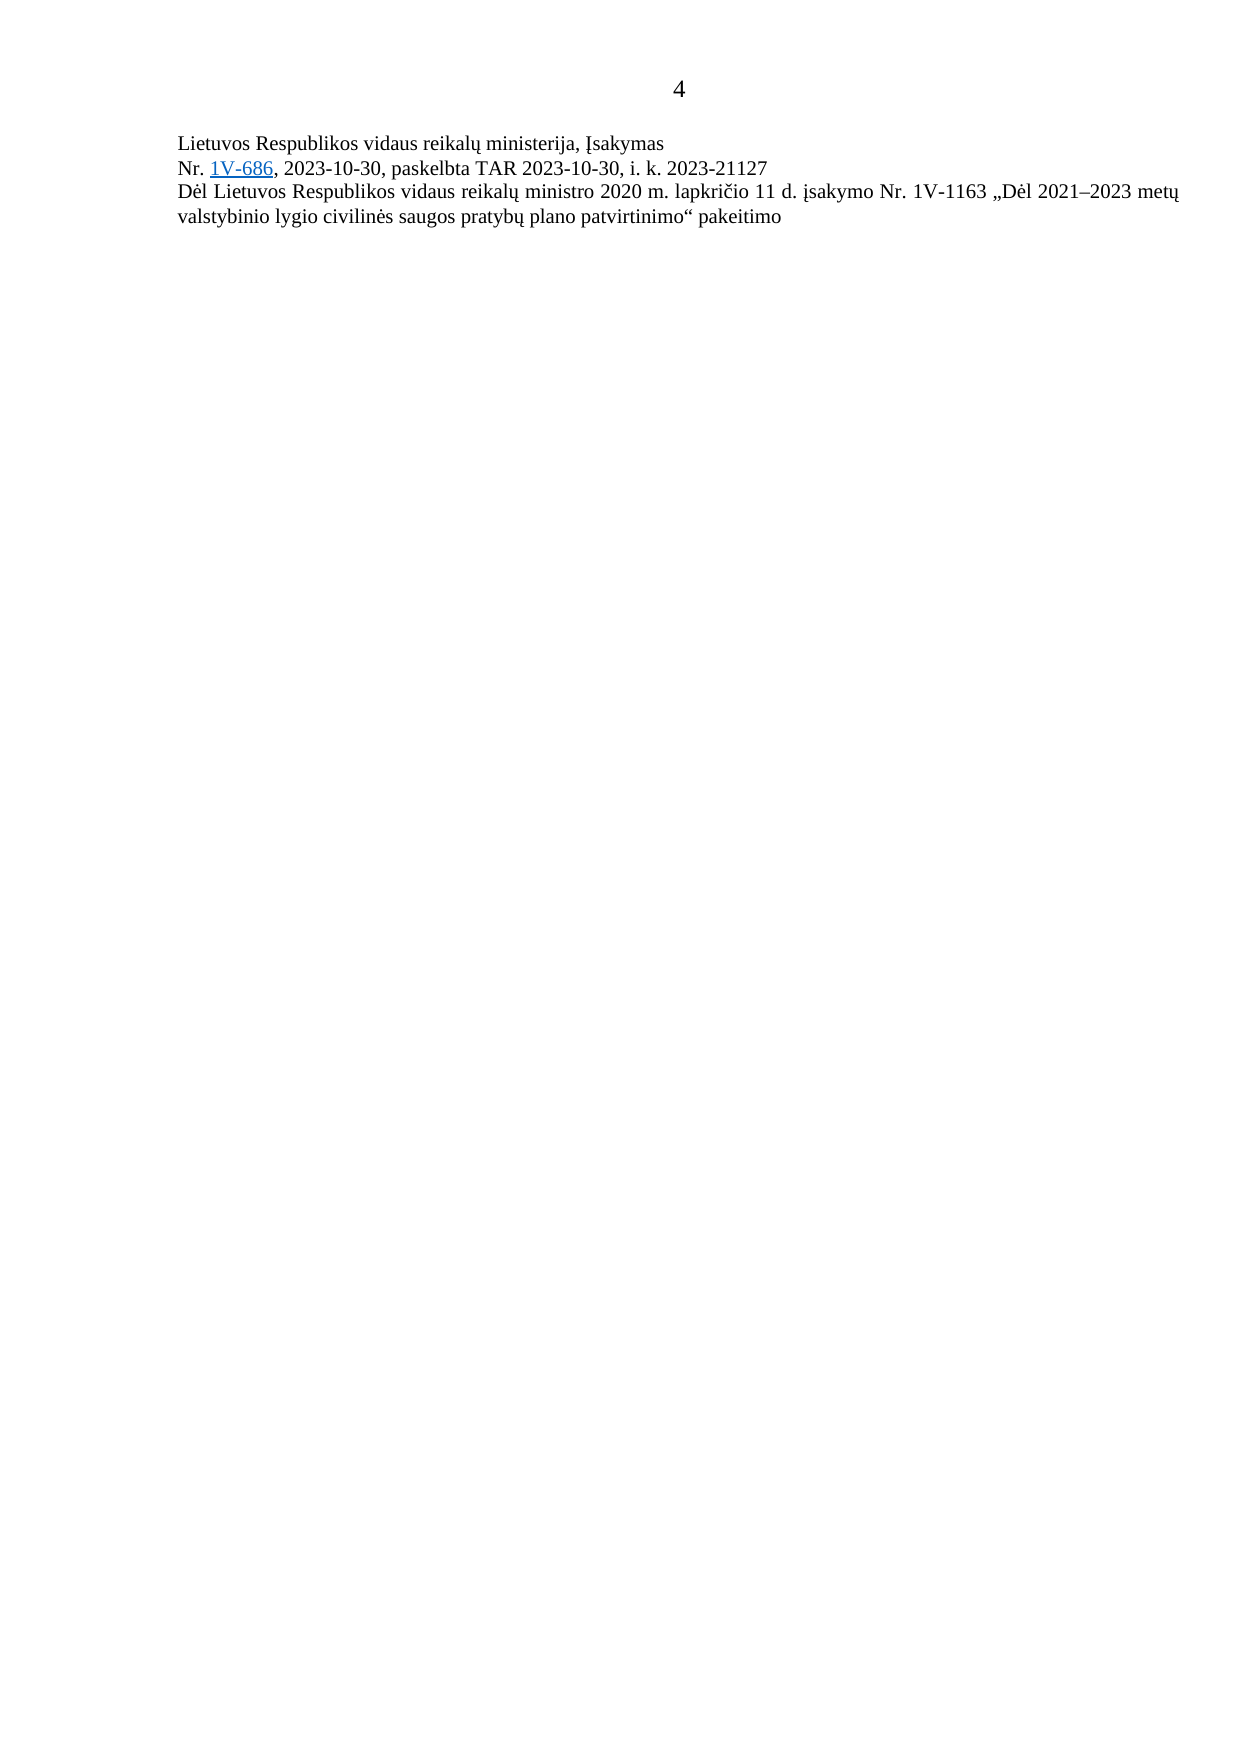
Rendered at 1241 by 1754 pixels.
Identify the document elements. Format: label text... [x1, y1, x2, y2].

text Lietuvos Respublikos vidaus reikalų ministerija, Įsakymas [177, 131, 1181, 155]
text Nr. 1V-686, 2023-10-30, paskelbta TAR 2023-10-30, i. k. 2023-21127 [177, 155, 1181, 179]
text Dėl Lietuvos Respublikos vidaus reikalų ministro 2020 m. lapkričio 11 d. įsakymo Nr. 1V-1163 „Dėl 2021–2023 metų valstybinio lygio civilinės saugos pratybų plano patvirtinimo“ pakeitimo [177, 179, 1181, 228]
